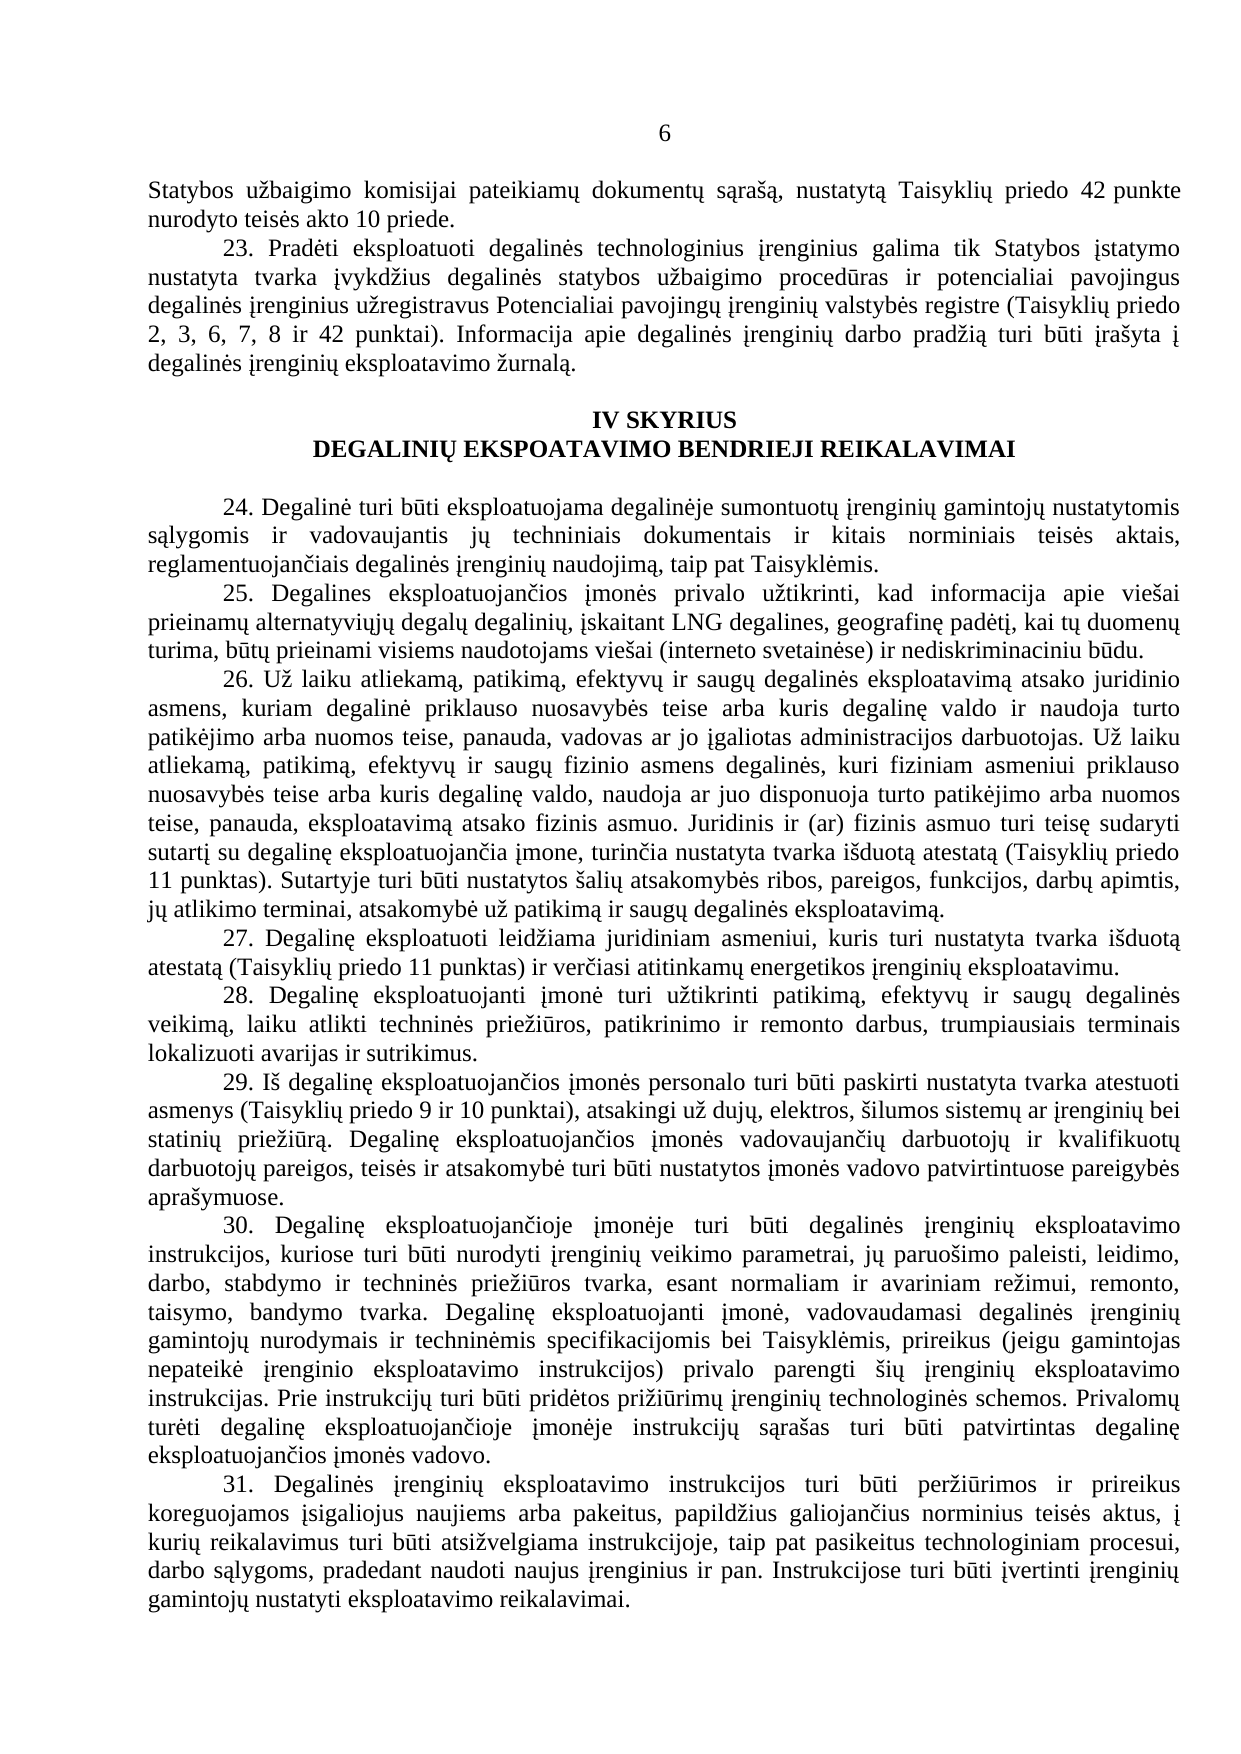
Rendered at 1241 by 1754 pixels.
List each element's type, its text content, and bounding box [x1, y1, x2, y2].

text 26. Už laiku atliekamą, patikimą, efektyvų ir saugų degalinės eksploatavimą atsako juridinio asmens, kuriam degalinė priklauso nuosavybės teise arba kuris degalinę valdo ir naudoja turto patikėjimo arba nuomos teise, panauda, vadovas ar jo įgaliotas administracijos darbuotojas. Už laiku atliekamą, patikimą, efektyvų ir saugų fizinio asmens degalinės, kuri fiziniam asmeniui priklauso nuosavybės teise arba kuris degalinę valdo, naudoja ar juo disponuoja turto patikėjimo arba nuomos teise, panauda, eksploatavimą atsako fizinis asmuo. Juridinis ir (ar) fizinis asmuo turi teisę sudaryti sutartį su degalinę eksploatuojančia įmone, turinčia nustatyta tvarka išduotą atestatą (Taisyklių priedo 11 punktas). Sutartyje turi būti nustatytos šalių atsakomybės ribos, pareigos, funkcijos, darbų apimtis, jų atlikimo terminai, atsakomybė už patikimą ir saugų degalinės eksploatavimą. [148, 664, 1181, 923]
text 25. Degalines eksploatuojančios įmonės privalo užtikrinti, kad informacija apie viešai prieinamų alternatyviųjų degalų degalinių, įskaitant LNG degalines, geografinę padėtį, kai tų duomenų turima, būtų prieinami visiems naudotojams viešai (interneto svetainėse) ir nediskriminaciniu būdu. [148, 578, 1181, 664]
text 28. Degalinę eksploatuojanti įmonė turi užtikrinti patikimą, efektyvų ir saugų degalinės veikimą, laiku atlikti techninės priežiūros, patikrinimo ir remonto darbus, trumpiausiais terminais lokalizuoti avarijas ir sutrikimus. [148, 981, 1181, 1067]
text 29. Iš degalinę eksploatuojančios įmonės personalo turi būti paskirti nustatyta tvarka atestuoti asmenys (Taisyklių priedo 9 ir 10 punktai), atsakingi už dujų, elektros, šilumos sistemų ar įrenginių bei statinių priežiūrą. Degalinę eksploatuojančios įmonės vadovaujančių darbuotojų ir kvalifikuotų darbuotojų pareigos, teisės ir atsakomybė turi būti nustatytos įmonės vadovo patvirtintuose pareigybės aprašymuose. [148, 1067, 1181, 1211]
text 27. Degalinę eksploatuoti leidžiama juridiniam asmeniui, kuris turi nustatyta tvarka išduotą atestatą (Taisyklių priedo 11 punktas) ir verčiasi atitinkamų energetikos įrenginių eksploatavimu. [148, 923, 1181, 981]
text Statybos užbaigimo komisijai pateikiamų dokumentų sąrašą, nustatytą Taisyklių priedo 42 punkte nurodyto teisės akto 10 priede. [148, 176, 1181, 233]
text 30. Degalinę eksploatuojančioje įmonėje turi būti degalinės įrenginių eksploatavimo instrukcijos, kuriose turi būti nurodyti įrenginių veikimo parametrai, jų paruošimo paleisti, leidimo, darbo, stabdymo ir techninės priežiūros tvarka, esant normaliam ir avariniam režimui, remonto, taisymo, bandymo tvarka. Degalinę eksploatuojanti įmonė, vadovaudamasi degalinės įrenginių gamintojų nurodymais ir techninėmis specifikacijomis bei Taisyklėmis, prireikus (jeigu gamintojas nepateikė įrenginio eksploatavimo instrukcijos) privalo parengti šių įrenginių eksploatavimo instrukcijas. Prie instrukcijų turi būti pridėtos prižiūrimų įrenginių technologinės schemos. Privalomų turėti degalinę eksploatuojančioje įmonėje instrukcijų sąrašas turi būti patvirtintas degalinę eksploatuojančios įmonės vadovo. [148, 1211, 1181, 1469]
text 24. Degalinė turi būti eksploatuojama degalinėje sumontuotų įrenginių gamintojų nustatytomis sąlygomis ir vadovaujantis jų techniniais dokumentais ir kitais norminiais teisės aktais, reglamentuojančiais degalinės įrenginių naudojimą, taip pat Taisyklėmis. [148, 492, 1181, 578]
text 23. Pradėti eksploatuoti degalinės technologinius įrenginius galima tik Statybos įstatymo nustatyta tvarka įvykdžius degalinės statybos užbaigimo procedūras ir potencialiai pavojingus degalinės įrenginius užregistravus Potencialiai pavojingų įrenginių valstybės registre (Taisyklių priedo 2, 3, 6, 7, 8 ir 42 punktai). Informacija apie degalinės įrenginių darbo pradžią turi būti įrašyta į degalinės įrenginių eksploatavimo žurnalą. [148, 233, 1181, 377]
text DEGALINIŲ EKSPOATAVIMO BENDRIEJI REIKALAVIMAI [148, 434, 1181, 463]
text 31. Degalinės įrenginių eksploatavimo instrukcijos turi būti peržiūrimos ir prireikus koreguojamos įsigaliojus naujiems arba pakeitus, papildžius galiojančius norminius teisės aktus, į kurių reikalavimus turi būti atsižvelgiama instrukcijoje, taip pat pasikeitus technologiniam procesui, darbo sąlygoms, pradedant naudoti naujus įrenginius ir pan. Instrukcijose turi būti įvertinti įrenginių gamintojų nustatyti eksploatavimo reikalavimai. [148, 1469, 1181, 1613]
text IV SKYRIUS [148, 406, 1181, 434]
